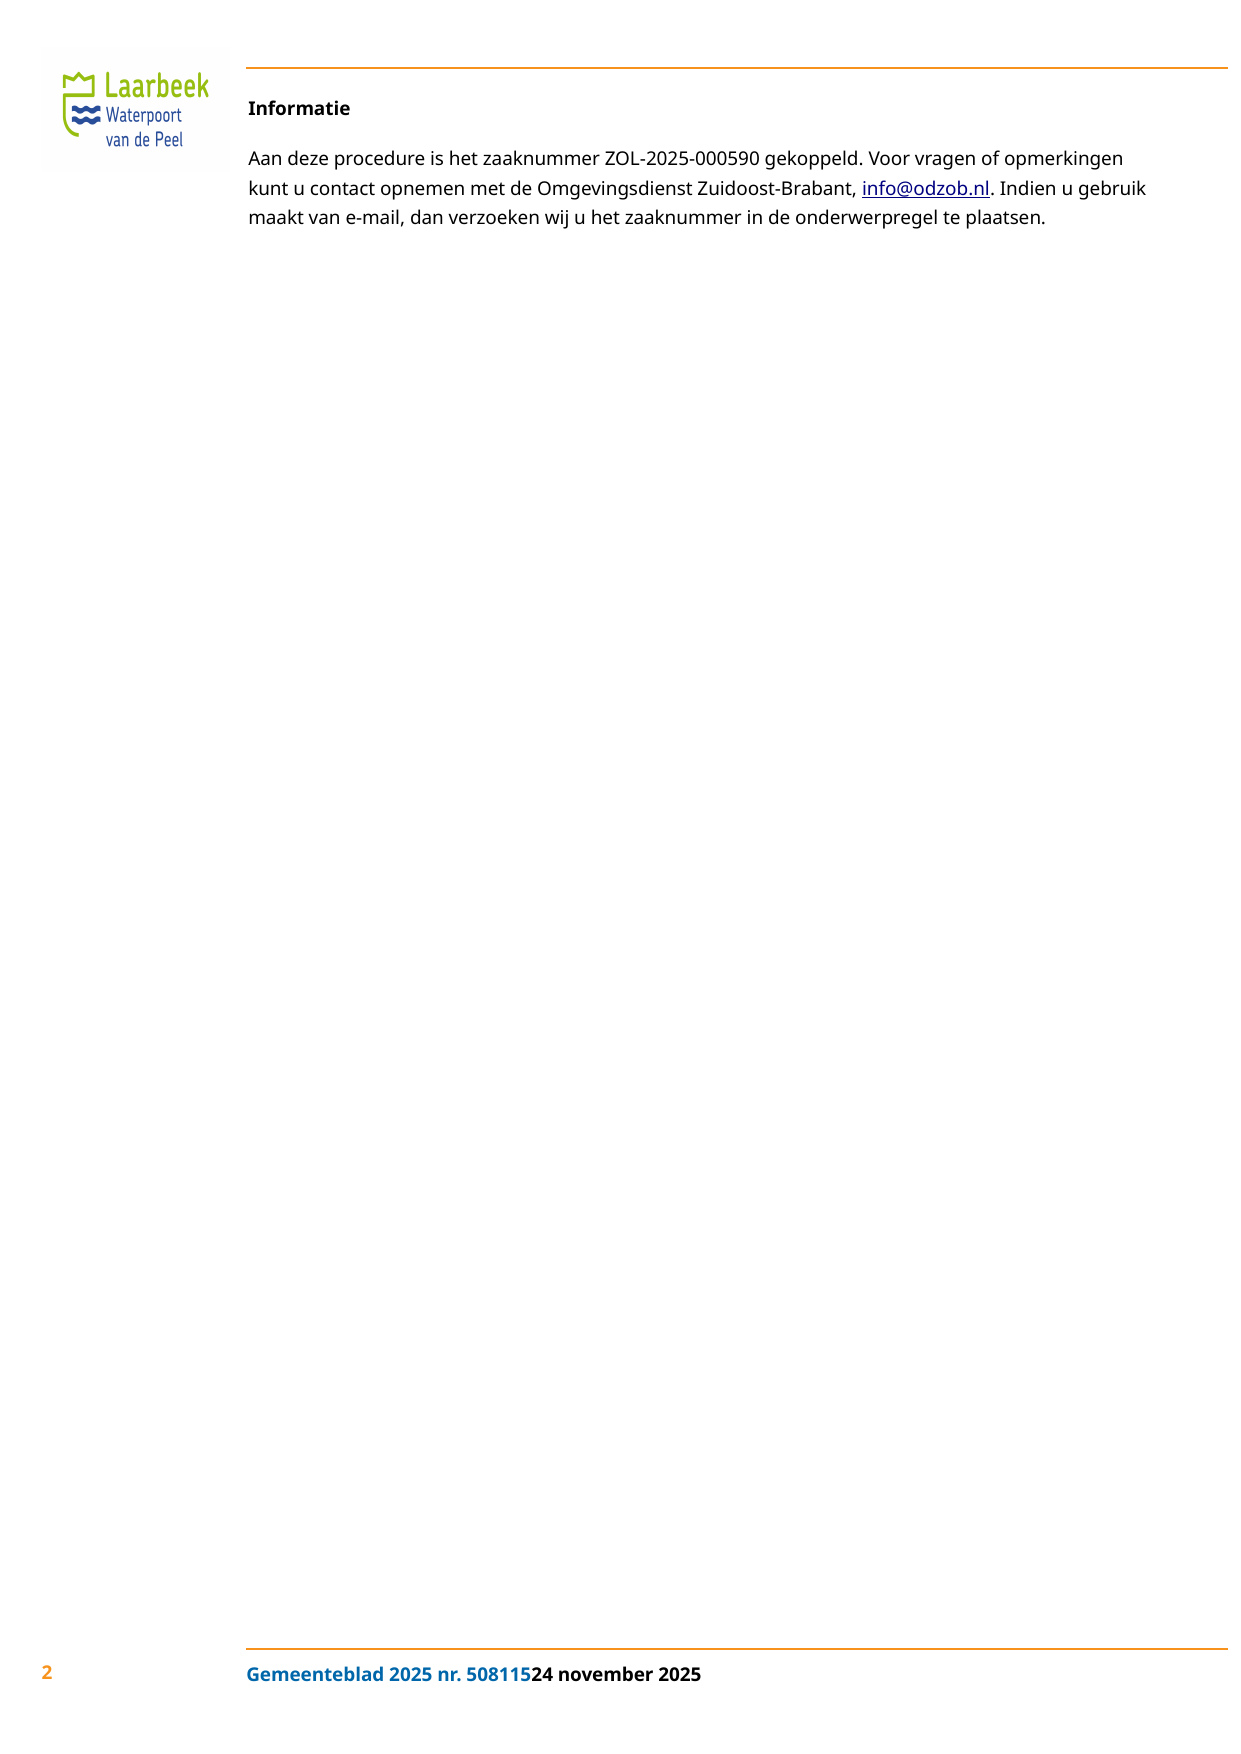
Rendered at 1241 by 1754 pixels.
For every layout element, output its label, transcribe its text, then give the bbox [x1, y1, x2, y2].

picture [41, 47, 231, 172]
text Informatie [248, 95, 1152, 121]
text Aan deze procedure is het zaaknummer ZOL-2025-000590 gekoppeld. Voor vragen of opmerkingen kunt u contact opnemen met de Omgevingsdienst Zuidoost-Brabant, info@odzob.nl. Indien u gebruik maakt van e-mail, dan verzoeken wij u het zaaknummer in de onderwerpregel te plaatsen. [248, 145, 1152, 230]
